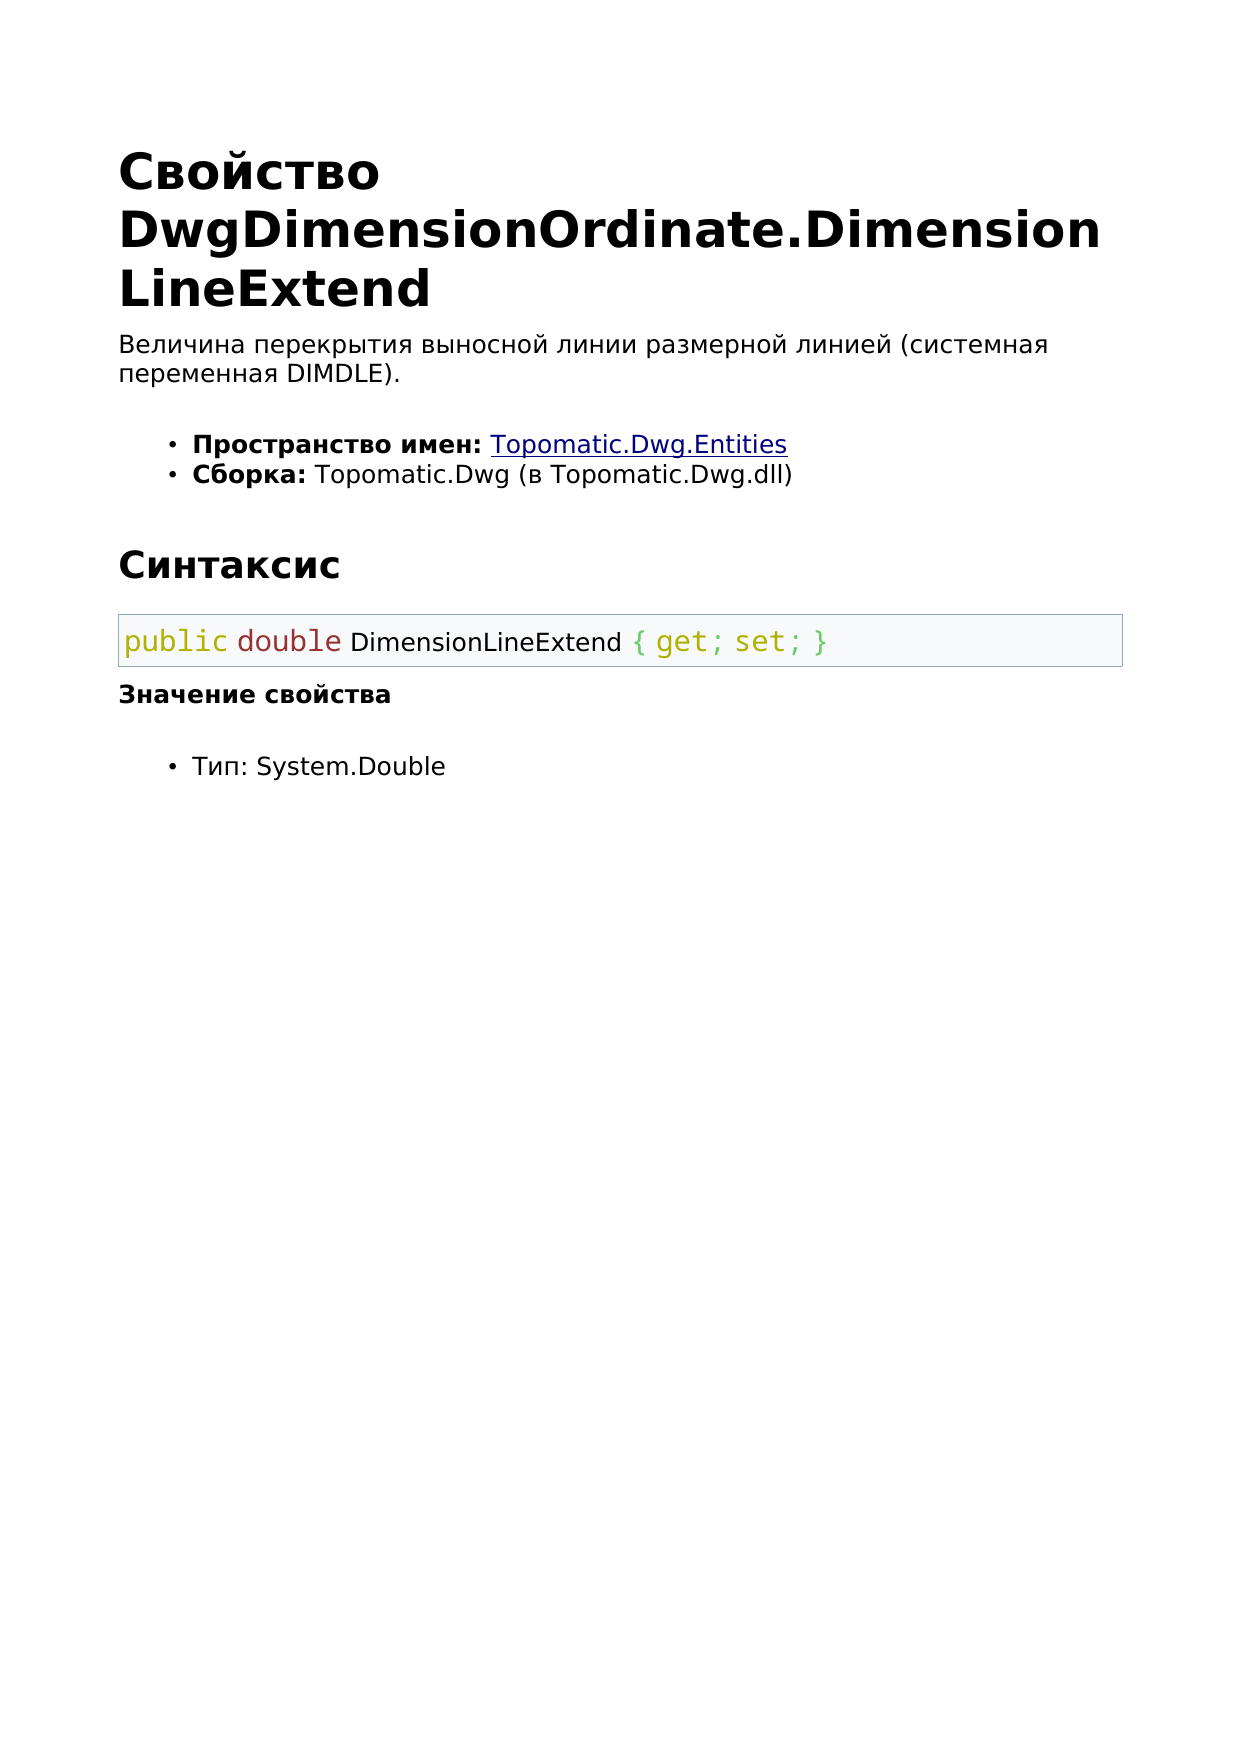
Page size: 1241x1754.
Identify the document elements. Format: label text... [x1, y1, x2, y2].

text Значение свойства [118, 681, 1122, 710]
subtitle Свойство DwgDimensionOrdinate.DimensionLineExtend [118, 143, 1122, 318]
list Сборка: Topomatic.Dwg (в Topomatic.Dwg.dll) [177, 460, 1122, 489]
list Тип: System.Double [177, 752, 1122, 781]
text Величина перекрытия выносной линии размерной линией (системная переменная DIMDLE). [118, 330, 1122, 389]
list Пространство имен: Topomatic.Dwg.Entities [177, 431, 1122, 460]
subtitle Синтаксис [118, 543, 1122, 587]
table_header public double DimensionLineExtend { get; set; } [119, 615, 1122, 666]
